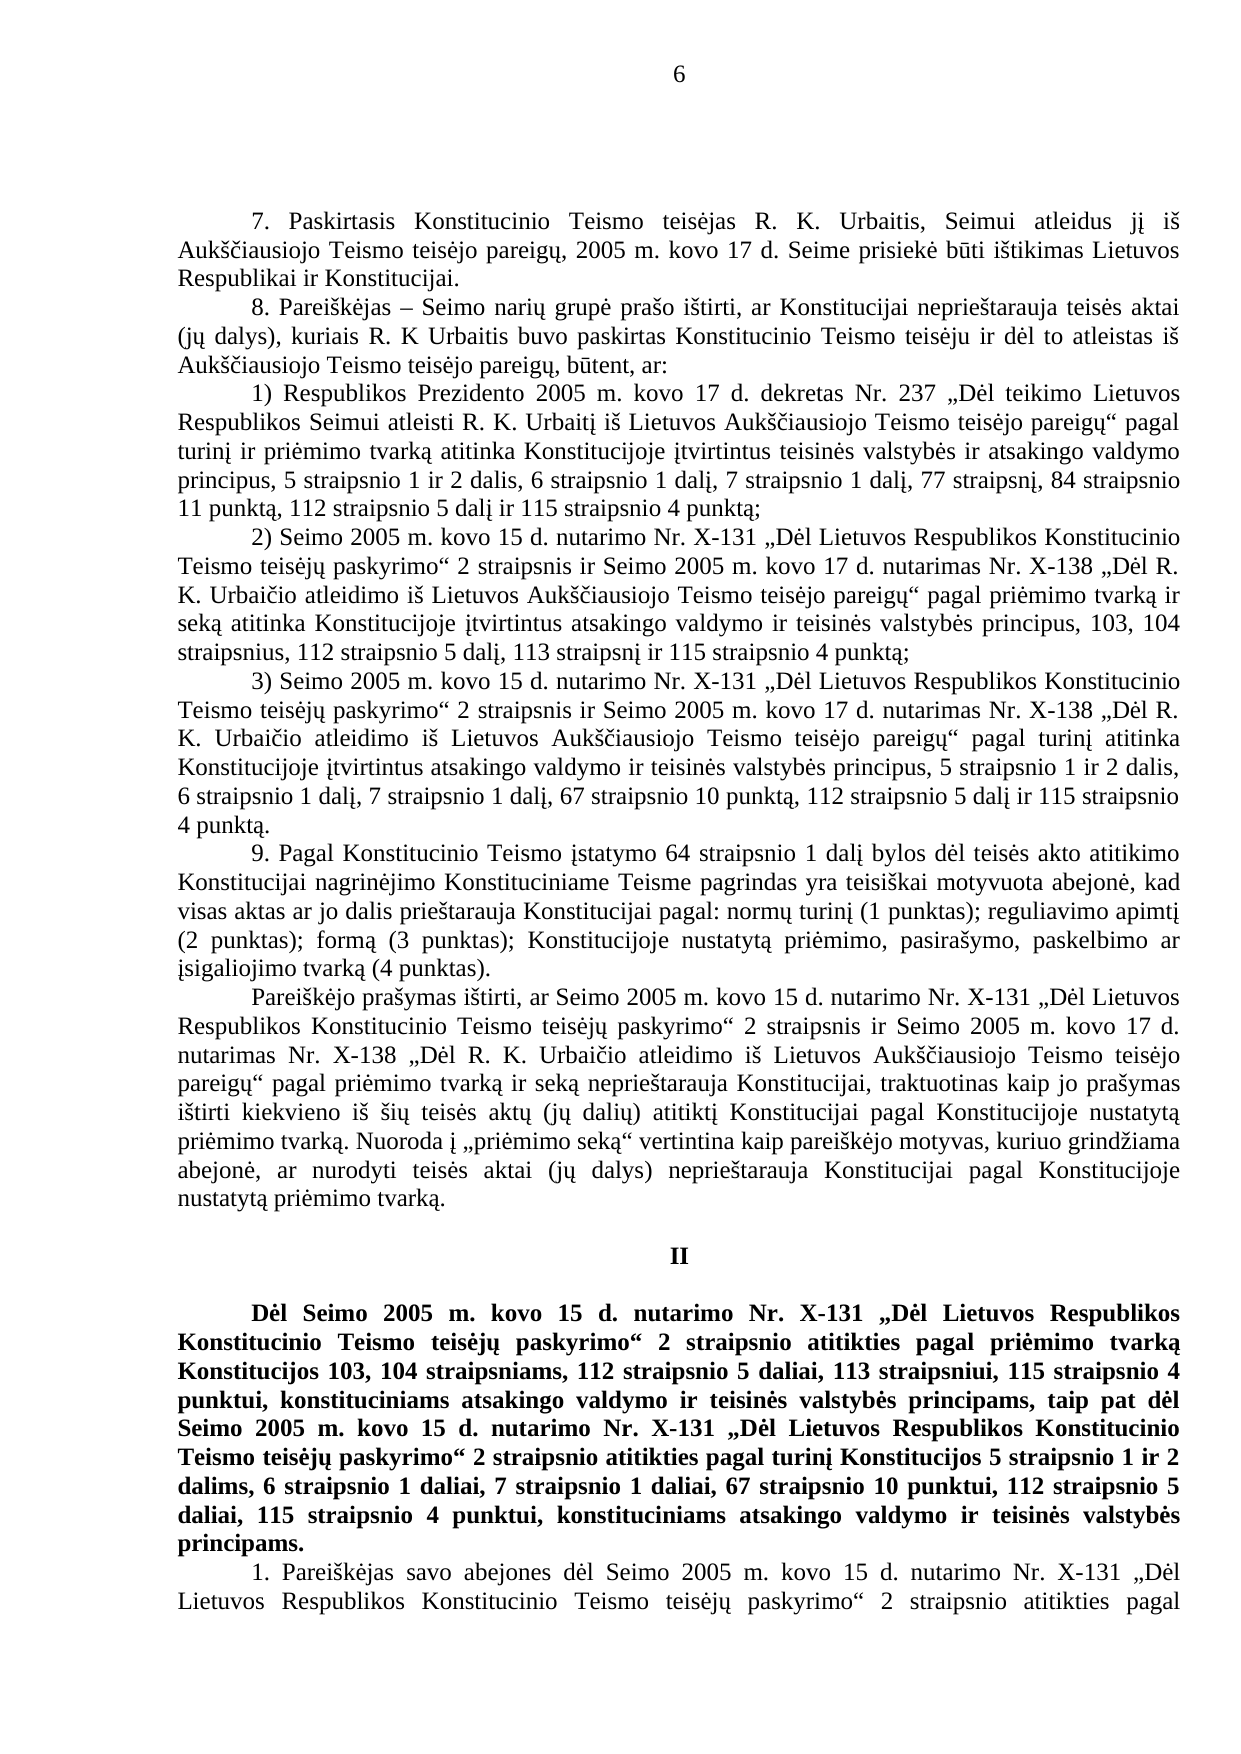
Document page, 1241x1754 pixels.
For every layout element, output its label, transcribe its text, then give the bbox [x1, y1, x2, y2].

text II [177, 1241, 1181, 1270]
text 7. Paskirtasis Konstitucinio Teismo teisėjas R. K. Urbaitis, Seimui atleidus jį iš Aukščiausiojo Teismo teisėjo pareigų, 2005 m. kovo 17 d. Seime prisiekė būti ištikimas Lietuvos Respublikai ir Konstitucijai. [177, 206, 1181, 292]
text 9. Pagal Konstitucinio Teismo įstatymo 64 straipsnio 1 dalį bylos dėl teisės akto atitikimo Konstitucijai nagrinėjimo Konstituciniame Teisme pagrindas yra teisiškai motyvuota abejonė, kad visas aktas ar jo dalis prieštarauja Konstitucijai pagal: normų turinį (1 punktas); reguliavimo apimtį (2 punktas); formą (3 punktas); Konstitucijoje nustatytą priėmimo, pasirašymo, paskelbimo ar įsigaliojimo tvarką (4 punktas). [177, 838, 1181, 982]
text 3) Seimo 2005 m. kovo 15 d. nutarimo Nr. X-131 „Dėl Lietuvos Respublikos Konstitucinio Teismo teisėjų paskyrimo“ 2 straipsnis ir Seimo 2005 m. kovo 17 d. nutarimas Nr. X-138 „Dėl R. K. Urbaičio atleidimo iš Lietuvos Aukščiausiojo Teismo teisėjo pareigų“ pagal turinį atitinka Konstitucijoje įtvirtintus atsakingo valdymo ir teisinės valstybės principus, 5 straipsnio 1 ir 2 dalis, 6 straipsnio 1 dalį, 7 straipsnio 1 dalį, 67 straipsnio 10 punktą, 112 straipsnio 5 dalį ir 115 straipsnio 4 punktą. [177, 666, 1181, 838]
text Pareiškėjo prašymas ištirti, ar Seimo 2005 m. kovo 15 d. nutarimo Nr. X-131 „Dėl Lietuvos Respublikos Konstitucinio Teismo teisėjų paskyrimo“ 2 straipsnis ir Seimo 2005 m. kovo 17 d. nutarimas Nr. X-138 „Dėl R. K. Urbaičio atleidimo iš Lietuvos Aukščiausiojo Teismo teisėjo pareigų“ pagal priėmimo tvarką ir seką neprieštarauja Konstitucijai, traktuotinas kaip jo prašymas ištirti kiekvieno iš šių teisės aktų (jų dalių) atitiktį Konstitucijai pagal Konstitucijoje nustatytą priėmimo tvarką. Nuoroda į „priėmimo seką“ vertintina kaip pareiškėjo motyvas, kuriuo grindžiama abejonė, ar nurodyti teisės aktai (jų dalys) neprieštarauja Konstitucijai pagal Konstitucijoje nustatytą priėmimo tvarką. [177, 982, 1181, 1212]
text 1. Pareiškėjas savo abejones dėl Seimo 2005 m. kovo 15 d. nutarimo Nr. X-131 „Dėl Lietuvos Respublikos Konstitucinio Teismo teisėjų paskyrimo“ 2 straipsnio atitikties pagal [177, 1557, 1181, 1615]
text 2) Seimo 2005 m. kovo 15 d. nutarimo Nr. X-131 „Dėl Lietuvos Respublikos Konstitucinio Teismo teisėjų paskyrimo“ 2 straipsnis ir Seimo 2005 m. kovo 17 d. nutarimas Nr. X-138 „Dėl R. K. Urbaičio atleidimo iš Lietuvos Aukščiausiojo Teismo teisėjo pareigų“ pagal priėmimo tvarką ir seką atitinka Konstitucijoje įtvirtintus atsakingo valdymo ir teisinės valstybės principus, 103, 104 straipsnius, 112 straipsnio 5 dalį, 113 straipsnį ir 115 straipsnio 4 punktą; [177, 522, 1181, 666]
text 1) Respublikos Prezidento 2005 m. kovo 17 d. dekretas Nr. 237 „Dėl teikimo Lietuvos Respublikos Seimui atleisti R. K. Urbaitį iš Lietuvos Aukščiausiojo Teismo teisėjo pareigų“ pagal turinį ir priėmimo tvarką atitinka Konstitucijoje įtvirtintus teisinės valstybės ir atsakingo valdymo principus, 5 straipsnio 1 ir 2 dalis, 6 straipsnio 1 dalį, 7 straipsnio 1 dalį, 77 straipsnį, 84 straipsnio 11 punktą, 112 straipsnio 5 dalį ir 115 straipsnio 4 punktą; [177, 378, 1181, 522]
text Dėl Seimo 2005 m. kovo 15 d. nutarimo Nr. X-131 „Dėl Lietuvos Respublikos Konstitucinio Teismo teisėjų paskyrimo“ 2 straipsnio atitikties pagal priėmimo tvarką Konstitucijos 103, 104 straipsniams, 112 straipsnio 5 daliai, 113 straipsniui, 115 straipsnio 4 punktui, konstituciniams atsakingo valdymo ir teisinės valstybės principams, taip pat dėl Seimo 2005 m. kovo 15 d. nutarimo Nr. X-131 „Dėl Lietuvos Respublikos Konstitucinio Teismo teisėjų paskyrimo“ 2 straipsnio atitikties pagal turinį Konstitucijos 5 straipsnio 1 ir 2 dalims, 6 straipsnio 1 daliai, 7 straipsnio 1 daliai, 67 straipsnio 10 punktui, 112 straipsnio 5 daliai, 115 straipsnio 4 punktui, konstituciniams atsakingo valdymo ir teisinės valstybės principams. [177, 1298, 1181, 1557]
text 8. Pareiškėjas – Seimo narių grupė prašo ištirti, ar Konstitucijai neprieštarauja teisės aktai (jų dalys), kuriais R. K Urbaitis buvo paskirtas Konstitucinio Teismo teisėju ir dėl to atleistas iš Aukščiausiojo Teismo teisėjo pareigų, būtent, ar: [177, 292, 1181, 378]
